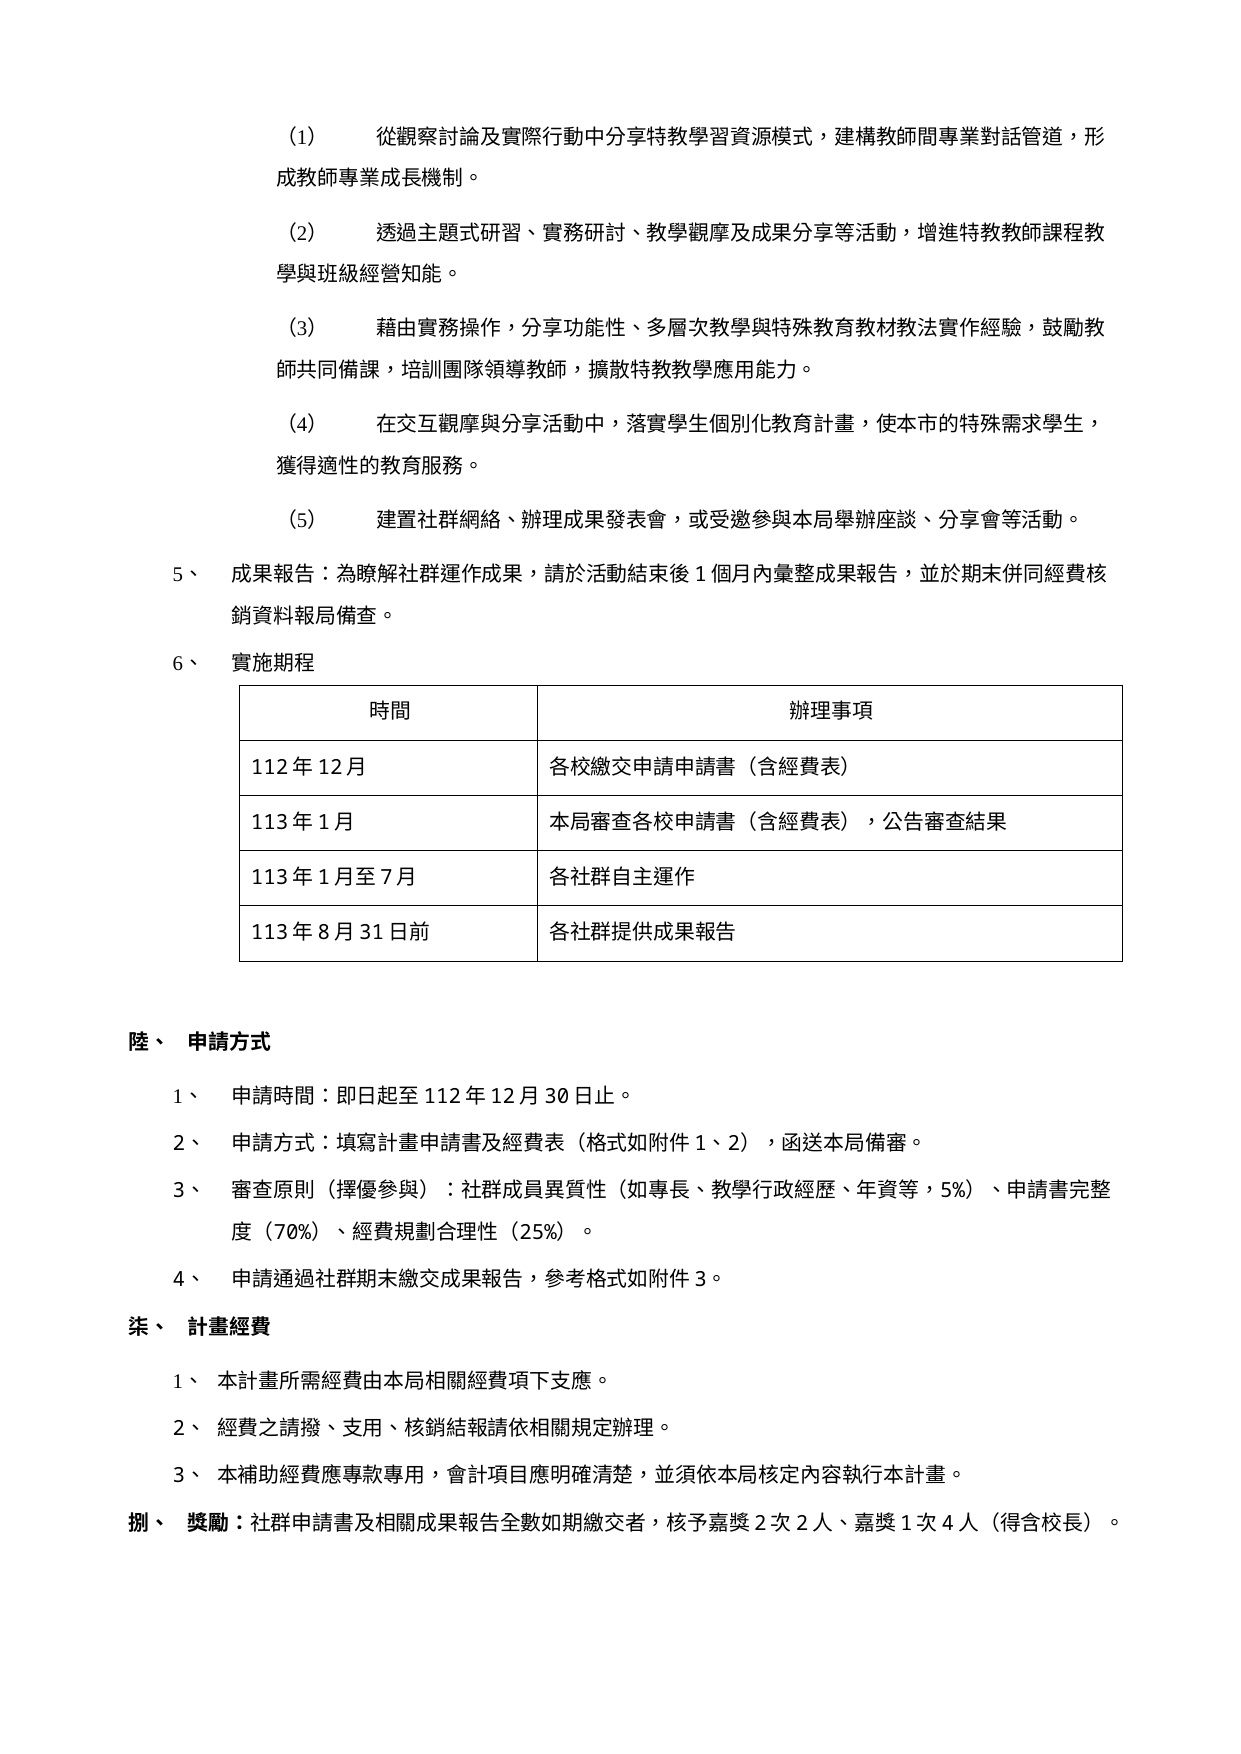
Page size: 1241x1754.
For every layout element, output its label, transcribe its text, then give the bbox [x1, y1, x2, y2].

table_cell 各社群自主運作 [538, 851, 1122, 905]
list 申請方式 [128, 1016, 1114, 1057]
list 獎勵：社群申請書及相關成果報告全數如期繳交者，核予嘉獎2次2人、嘉獎1次4人（得含校長）。 [128, 1497, 1114, 1538]
list 實施期程 [172, 637, 1112, 679]
list 透過主題式研習、實務研討、教學觀摩及成果分享等活動，增進特教教師課程教學與班級經營知能。 [276, 207, 1114, 290]
table_cell 各社群提供成果報告 [538, 906, 1122, 961]
table_cell 各校繳交申請申請書（含經費表） [538, 741, 1122, 795]
table_header 辦理事項 [538, 686, 1122, 740]
list 審查原則（擇優參與）：社群成員異質性（如專長、教學行政經歷、年資等，5%）、申請書完整度（70%）、經費規劃合理性（25%）。 [172, 1164, 1112, 1248]
list 藉由實務操作，分享功能性、多層次教學與特殊教育教材教法實作經驗，鼓勵教師共同備課，培訓團隊領導教師，擴散特教教學應用能力。 [276, 302, 1114, 386]
table_cell 本局審查各校申請書（含經費表），公告審查結果 [538, 796, 1122, 850]
list 計畫經費 [128, 1301, 1114, 1342]
list 建置社群網絡、辦理成果發表會，或受邀參與本局舉辦座談、分享會等活動。 [276, 494, 1114, 536]
list 本計畫所需經費由本局相關經費項下支應。 [172, 1355, 1112, 1397]
list 成果報告：為瞭解社群運作成果，請於活動結束後1個月內彙整成果報告，並於期末併同經費核銷資料報局備查。 [172, 548, 1112, 632]
table_cell 113年1月 [240, 796, 537, 850]
list 申請時間：即日起至112年12月30日止。 [172, 1070, 1112, 1112]
list 從觀察討論及實際行動中分享特教學習資源模式，建構教師間專業對話管道，形成教師專業成長機制。 [276, 111, 1114, 194]
list 在交互觀摩與分享活動中，落實學生個別化教育計畫，使本市的特殊需求學生，獲得適性的教育服務。 [276, 398, 1114, 482]
table_cell 113年8月31日前 [240, 906, 537, 961]
table_cell 112年12月 [240, 741, 537, 795]
table_header 時間 [240, 686, 537, 740]
list 經費之請撥、支用、核銷結報請依相關規定辦理。 [172, 1402, 1112, 1444]
list 申請通過社群期末繳交成果報告，參考格式如附件3。 [172, 1253, 1112, 1295]
list 申請方式：填寫計畫申請書及經費表（格式如附件1、2），函送本局備審。 [172, 1117, 1112, 1159]
table_cell 113年1月至7月 [240, 851, 537, 905]
list 本補助經費應專款專用，會計項目應明確清楚，並須依本局核定內容執行本計畫。 [172, 1449, 1112, 1491]
